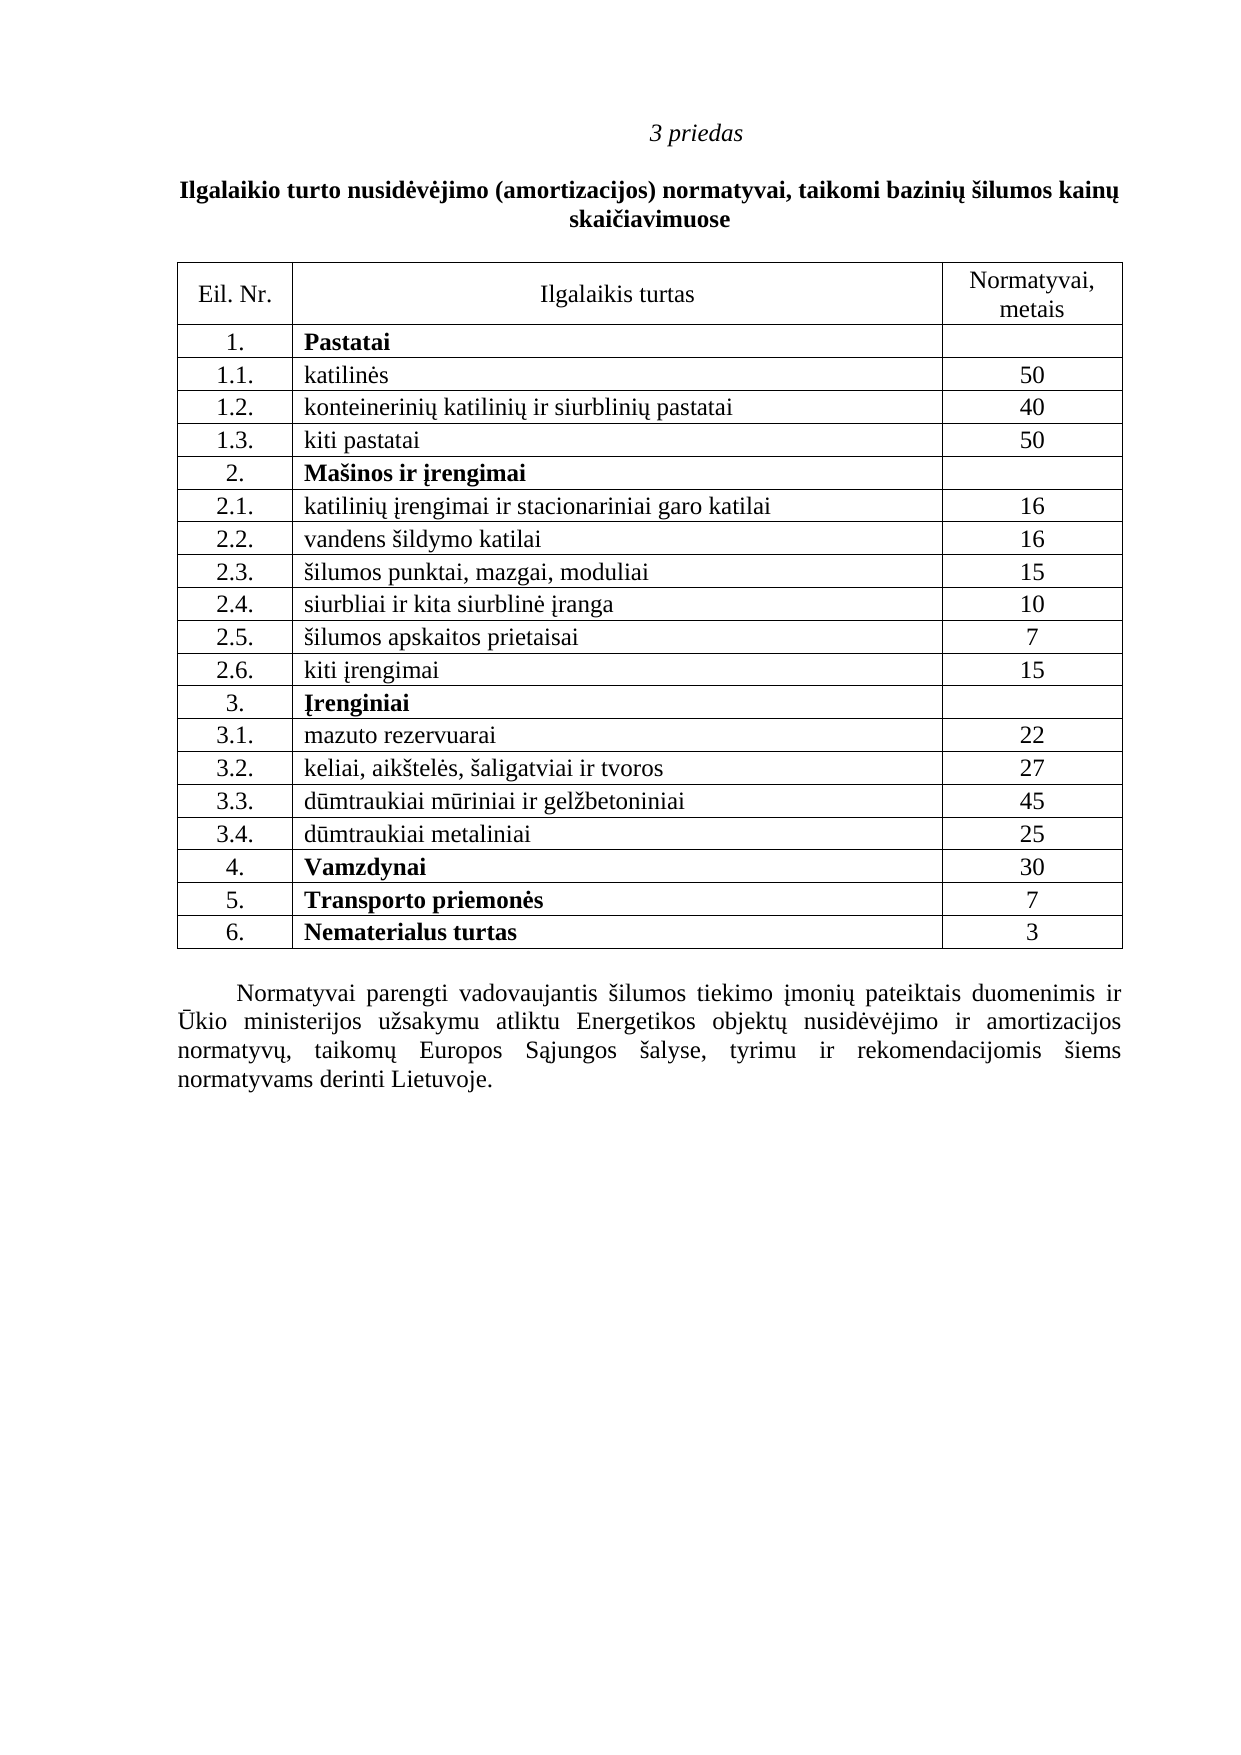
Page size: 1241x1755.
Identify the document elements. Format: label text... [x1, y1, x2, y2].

table_cell katilinės [293, 358, 942, 390]
table_cell 25 [943, 818, 1122, 849]
table_cell Nematerialus turtas [293, 916, 942, 948]
table_cell 4. [178, 850, 292, 882]
table_cell 15 [943, 555, 1122, 587]
table_cell Įrenginiai [293, 686, 942, 718]
table_header Normatyvai, metais [943, 263, 1122, 324]
table_cell 22 [943, 719, 1122, 751]
table_cell 3. [178, 686, 292, 718]
table_cell siurbliai ir kita siurblinė įranga [293, 588, 942, 620]
table_cell 1.3. [178, 424, 292, 456]
table_cell dūmtraukiai mūriniai ir gelžbetoniniai [293, 785, 942, 817]
table_cell 2.3. [178, 555, 292, 587]
table_cell kiti įrengimai [293, 654, 942, 685]
table_cell 2.1. [178, 490, 292, 521]
table_cell 1. [178, 325, 292, 357]
table_cell 16 [943, 490, 1122, 521]
table_cell 3.1. [178, 719, 292, 751]
table_cell katilinių įrengimai ir stacionariniai garo katilai [293, 490, 942, 521]
table_header Eil. Nr. [178, 263, 292, 324]
table_cell 3 [943, 916, 1122, 948]
table_cell Mašinos ir įrengimai [293, 457, 942, 488]
table_cell 3.4. [178, 818, 292, 849]
table_cell Transporto priemonės [293, 883, 942, 915]
table_cell 10 [943, 588, 1122, 620]
table_cell 15 [943, 654, 1122, 685]
text 3 priedas [649, 118, 1122, 147]
table_cell 27 [943, 752, 1122, 784]
table_cell 5. [178, 883, 292, 915]
text Normatyvai parengti vadovaujantis šilumos tiekimo įmonių pateiktais duomenimis ir Ūkio ministerijos užsakymu atliktu Energetikos objektų nusidėvėjimo ir amortizacijos normatyvų, taikomų Europos Sąjungos šalyse, tyrimu ir rekomendacijomis šiems normatyvams derinti Lietuvoje. [177, 978, 1122, 1093]
table_cell 3.3. [178, 785, 292, 817]
table_cell Pastatai [293, 325, 942, 357]
table_cell vandens šildymo katilai [293, 522, 942, 554]
table_cell šilumos punktai, mazgai, moduliai [293, 555, 942, 587]
table_cell kiti pastatai [293, 424, 942, 456]
table_cell šilumos apskaitos prietaisai [293, 621, 942, 652]
table_cell 2. [178, 457, 292, 488]
table_cell 3.2. [178, 752, 292, 784]
table_cell 50 [943, 424, 1122, 456]
table_cell 7 [943, 883, 1122, 915]
table_cell [943, 686, 1122, 718]
table_cell 1.1. [178, 358, 292, 390]
table_cell [943, 457, 1122, 488]
table_cell 45 [943, 785, 1122, 817]
text Ilgalaikio turto nusidėvėjimo (amortizacijos) normatyvai, taikomi bazinių šilumos kainų skaičiavimuose [177, 176, 1122, 233]
table_cell konteinerinių katilinių ir siurblinių pastatai [293, 391, 942, 423]
table_cell 2.4. [178, 588, 292, 620]
table_cell keliai, aikštelės, šaligatviai ir tvoros [293, 752, 942, 784]
table_cell mazuto rezervuarai [293, 719, 942, 751]
table_cell 16 [943, 522, 1122, 554]
table_cell dūmtraukiai metaliniai [293, 818, 942, 849]
table_cell 2.6. [178, 654, 292, 685]
table_cell 2.2. [178, 522, 292, 554]
table_cell 40 [943, 391, 1122, 423]
table_header Ilgalaikis turtas [293, 263, 942, 324]
table_cell Vamzdynai [293, 850, 942, 882]
table_cell 2.5. [178, 621, 292, 652]
table_cell 30 [943, 850, 1122, 882]
table_cell 6. [178, 916, 292, 948]
table_cell 1.2. [178, 391, 292, 423]
table_cell 7 [943, 621, 1122, 652]
table_cell [943, 325, 1122, 357]
table_cell 50 [943, 358, 1122, 390]
